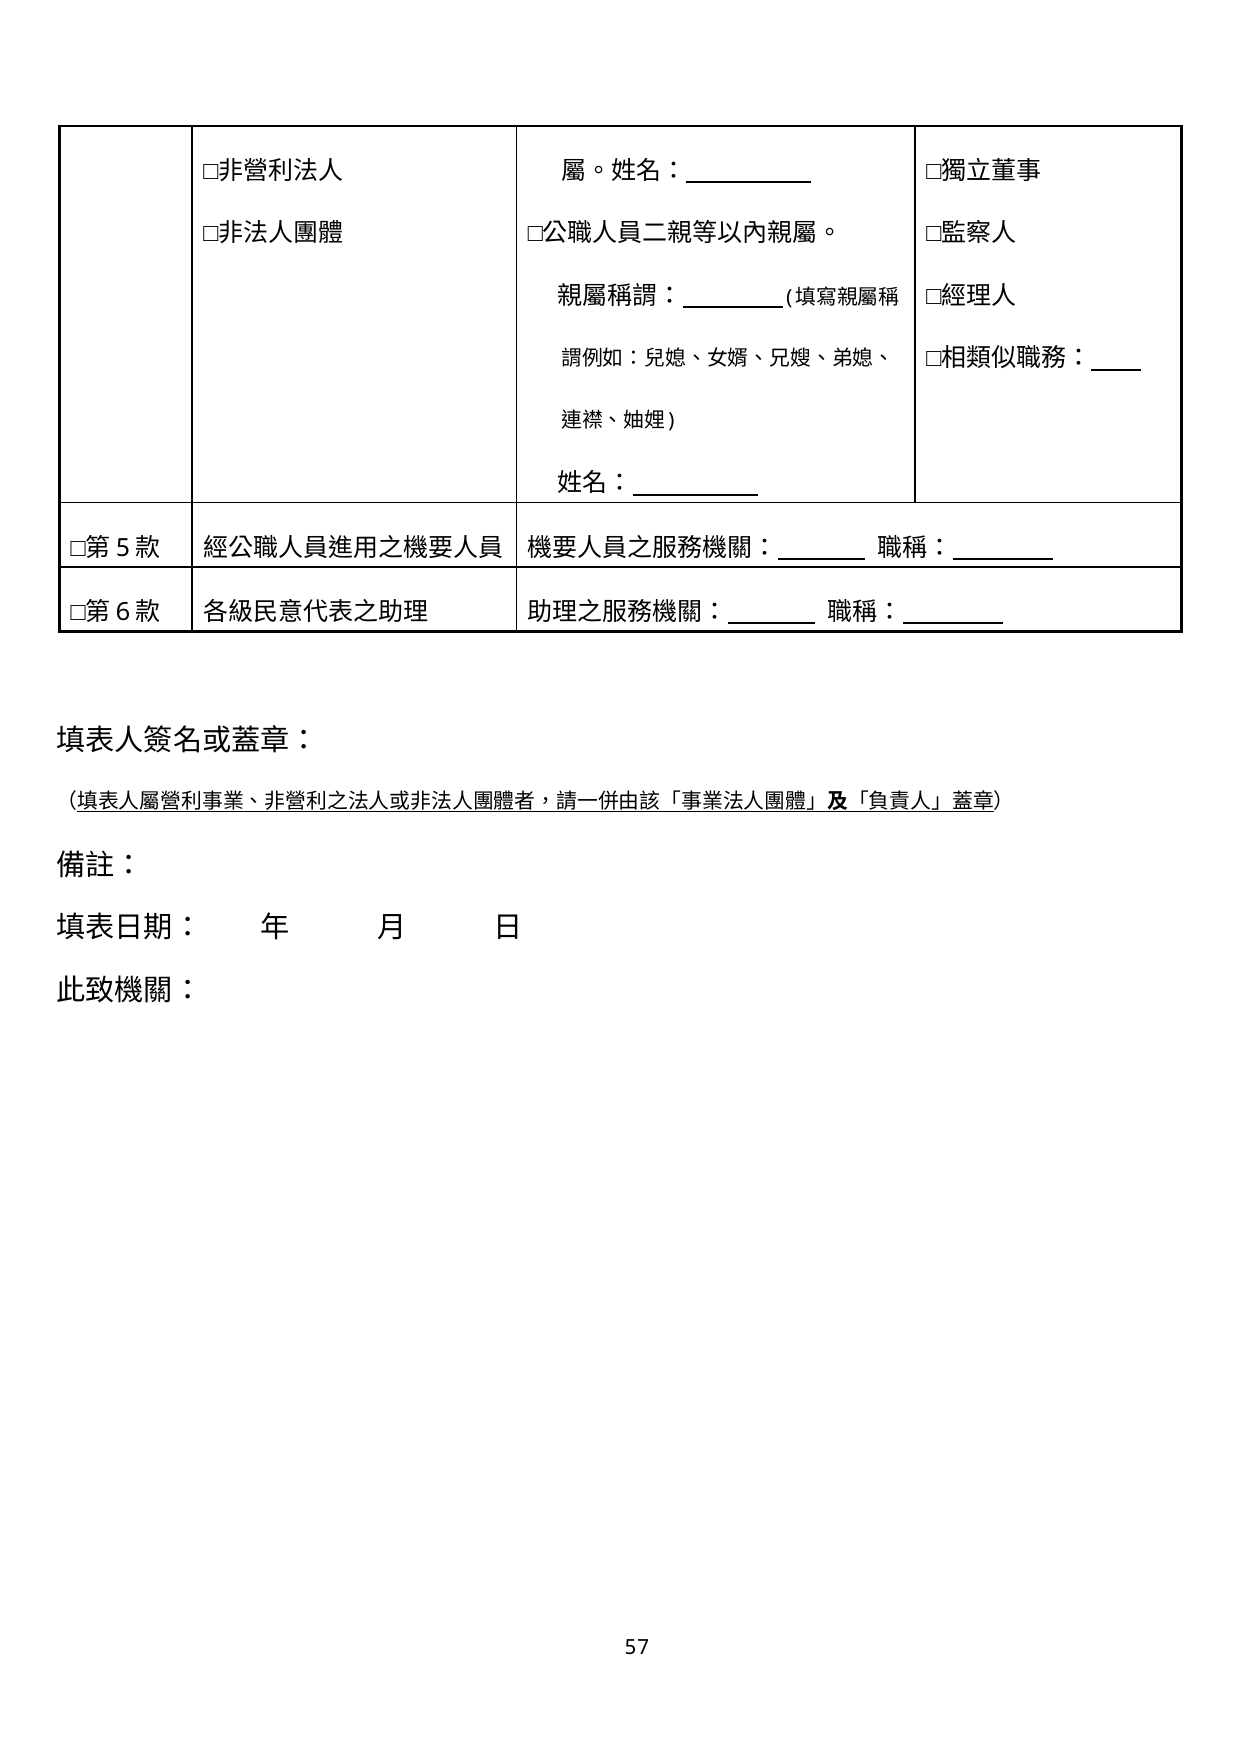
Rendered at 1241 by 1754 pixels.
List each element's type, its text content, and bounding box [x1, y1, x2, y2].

table_cell □第6款 [61, 568, 191, 630]
table_cell 機要人員之服務機關： 職稱： [517, 503, 1180, 566]
text 填表人簽名或蓋章： [56, 696, 1110, 758]
table_cell □非營利法人 □非法人團體 [193, 127, 516, 502]
text （填表人屬營利事業、非營利之法人或非法人團體者，請一併由該「事業法人團體」及「負責人」蓋章） [56, 758, 1110, 821]
table_cell 助理之服務機關： 職稱： [517, 568, 1180, 630]
text 填表日期： 年 月 日 [56, 883, 1110, 946]
table_cell 屬。姓名： □公職人員二親等以內親屬。 親屬稱謂： (填寫親屬稱謂例如：兒媳、女婿、兄嫂、弟媳、連襟、妯娌) 姓名： [517, 127, 914, 502]
table_cell □獨立董事 □監察人 □經理人 □相類似職務： [916, 127, 1180, 502]
text 備註： [56, 821, 1110, 883]
table_cell 各級民意代表之助理 [193, 568, 516, 630]
table_cell □第5款 [61, 503, 191, 566]
text 此致機關： [56, 946, 1110, 1008]
table_cell [61, 127, 191, 502]
table_cell 經公職人員進用之機要人員 [193, 503, 516, 566]
